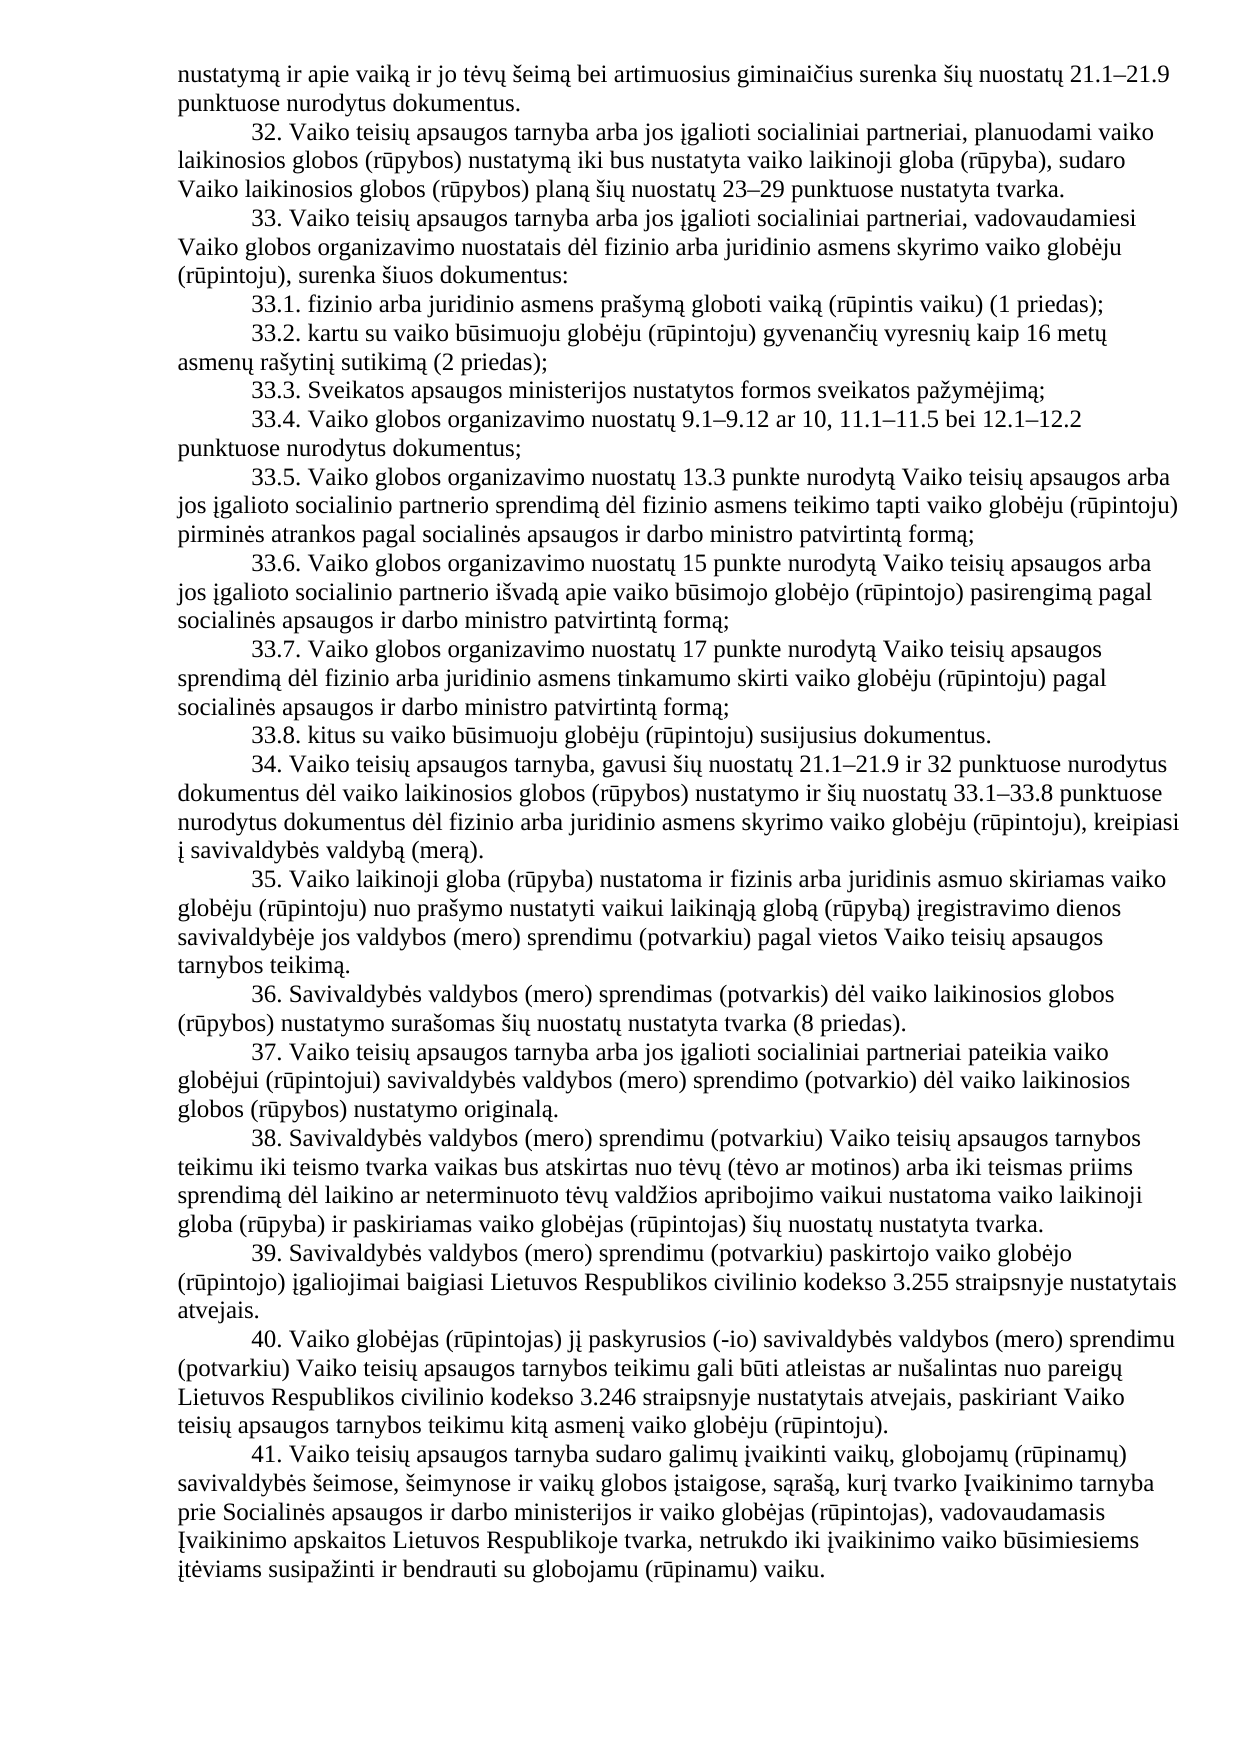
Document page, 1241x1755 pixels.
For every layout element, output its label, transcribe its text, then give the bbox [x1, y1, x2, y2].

text 32. Vaiko teisių apsaugos tarnyba arba jos įgalioti socialiniai partneriai, planuodami vaiko laikinosios globos (rūpybos) nustatymą iki bus nustatyta vaiko laikinoji globa (rūpyba), sudaro Vaiko laikinosios globos (rūpybos) planą šių nuostatų 23–29 punktuose nustatyta tvarka. [177, 117, 1181, 203]
text 33.4. Vaiko globos organizavimo nuostatų 9.1–9.12 ar 10, 11.1–11.5 bei 12.1–12.2 punktuose nurodytus dokumentus; [177, 404, 1181, 462]
text nustatymą ir apie vaiką ir jo tėvų šeimą bei artimuosius giminaičius surenka šių nuostatų 21.1–21.9 punktuose nurodytus dokumentus. [177, 59, 1181, 117]
text 33.1. fizinio arba juridinio asmens prašymą globoti vaiką (rūpintis vaiku) (1 priedas); [177, 289, 1181, 318]
text 40. Vaiko globėjas (rūpintojas) jį paskyrusios (-io) savivaldybės valdybos (mero) sprendimu (potvarkiu) Vaiko teisių apsaugos tarnybos teikimu gali būti atleistas ar nušalintas nuo pareigų Lietuvos Respublikos civilinio kodekso 3.246 straipsnyje nustatytais atvejais, paskiriant Vaiko teisių apsaugos tarnybos teikimu kitą asmenį vaiko globėju (rūpintoju). [177, 1324, 1181, 1439]
text 39. Savivaldybės valdybos (mero) sprendimu (potvarkiu) paskirtojo vaiko globėjo (rūpintojo) įgaliojimai baigiasi Lietuvos Respublikos civilinio kodekso 3.255 straipsnyje nustatytais atvejais. [177, 1238, 1181, 1324]
text 33.5. Vaiko globos organizavimo nuostatų 13.3 punkte nurodytą Vaiko teisių apsaugos arba jos įgalioto socialinio partnerio sprendimą dėl fizinio asmens teikimo tapti vaiko globėju (rūpintoju) pirminės atrankos pagal socialinės apsaugos ir darbo ministro patvirtintą formą; [177, 462, 1181, 548]
text 33.8. kitus su vaiko būsimuoju globėju (rūpintoju) susijusius dokumentus. [177, 720, 1181, 749]
text 33.6. Vaiko globos organizavimo nuostatų 15 punkte nurodytą Vaiko teisių apsaugos arba jos įgalioto socialinio partnerio išvadą apie vaiko būsimojo globėjo (rūpintojo) pasirengimą pagal socialinės apsaugos ir darbo ministro patvirtintą formą; [177, 548, 1181, 634]
text 33.3. Sveikatos apsaugos ministerijos nustatytos formos sveikatos pažymėjimą; [177, 375, 1181, 404]
text 35. Vaiko laikinoji globa (rūpyba) nustatoma ir fizinis arba juridinis asmuo skiriamas vaiko globėju (rūpintoju) nuo prašymo nustatyti vaikui laikinąją globą (rūpybą) įregistravimo dienos savivaldybėje jos valdybos (mero) sprendimu (potvarkiu) pagal vietos Vaiko teisių apsaugos tarnybos teikimą. [177, 864, 1181, 979]
text 38. Savivaldybės valdybos (mero) sprendimu (potvarkiu) Vaiko teisių apsaugos tarnybos teikimu iki teismo tvarka vaikas bus atskirtas nuo tėvų (tėvo ar motinos) arba iki teismas priims sprendimą dėl laikino ar neterminuoto tėvų valdžios apribojimo vaikui nustatoma vaiko laikinoji globa (rūpyba) ir paskiriamas vaiko globėjas (rūpintojas) šių nuostatų nustatyta tvarka. [177, 1123, 1181, 1238]
text 34. Vaiko teisių apsaugos tarnyba, gavusi šių nuostatų 21.1–21.9 ir 32 punktuose nurodytus dokumentus dėl vaiko laikinosios globos (rūpybos) nustatymo ir šių nuostatų 33.1–33.8 punktuose nurodytus dokumentus dėl fizinio arba juridinio asmens skyrimo vaiko globėju (rūpintoju), kreipiasi į savivaldybės valdybą (merą). [177, 749, 1181, 864]
text 41. Vaiko teisių apsaugos tarnyba sudaro galimų įvaikinti vaikų, globojamų (rūpinamų) savivaldybės šeimose, šeimynose ir vaikų globos įstaigose, sąrašą, kurį tvarko Įvaikinimo tarnyba prie Socialinės apsaugos ir darbo ministerijos ir vaiko globėjas (rūpintojas), vadovaudamasis Įvaikinimo apskaitos Lietuvos Respublikoje tvarka, netrukdo iki įvaikinimo vaiko būsimiesiems įtėviams susipažinti ir bendrauti su globojamu (rūpinamu) vaiku. [177, 1439, 1181, 1583]
text 36. Savivaldybės valdybos (mero) sprendimas (potvarkis) dėl vaiko laikinosios globos (rūpybos) nustatymo surašomas šių nuostatų nustatyta tvarka (8 priedas). [177, 979, 1181, 1037]
text 33. Vaiko teisių apsaugos tarnyba arba jos įgalioti socialiniai partneriai, vadovaudamiesi Vaiko globos organizavimo nuostatais dėl fizinio arba juridinio asmens skyrimo vaiko globėju (rūpintoju), surenka šiuos dokumentus: [177, 203, 1181, 289]
text 37. Vaiko teisių apsaugos tarnyba arba jos įgalioti socialiniai partneriai pateikia vaiko globėjui (rūpintojui) savivaldybės valdybos (mero) sprendimo (potvarkio) dėl vaiko laikinosios globos (rūpybos) nustatymo originalą. [177, 1037, 1181, 1123]
text 33.2. kartu su vaiko būsimuoju globėju (rūpintoju) gyvenančių vyresnių kaip 16 metų asmenų rašytinį sutikimą (2 priedas); [177, 318, 1181, 375]
text 33.7. Vaiko globos organizavimo nuostatų 17 punkte nurodytą Vaiko teisių apsaugos sprendimą dėl fizinio arba juridinio asmens tinkamumo skirti vaiko globėju (rūpintoju) pagal socialinės apsaugos ir darbo ministro patvirtintą formą; [177, 634, 1181, 720]
